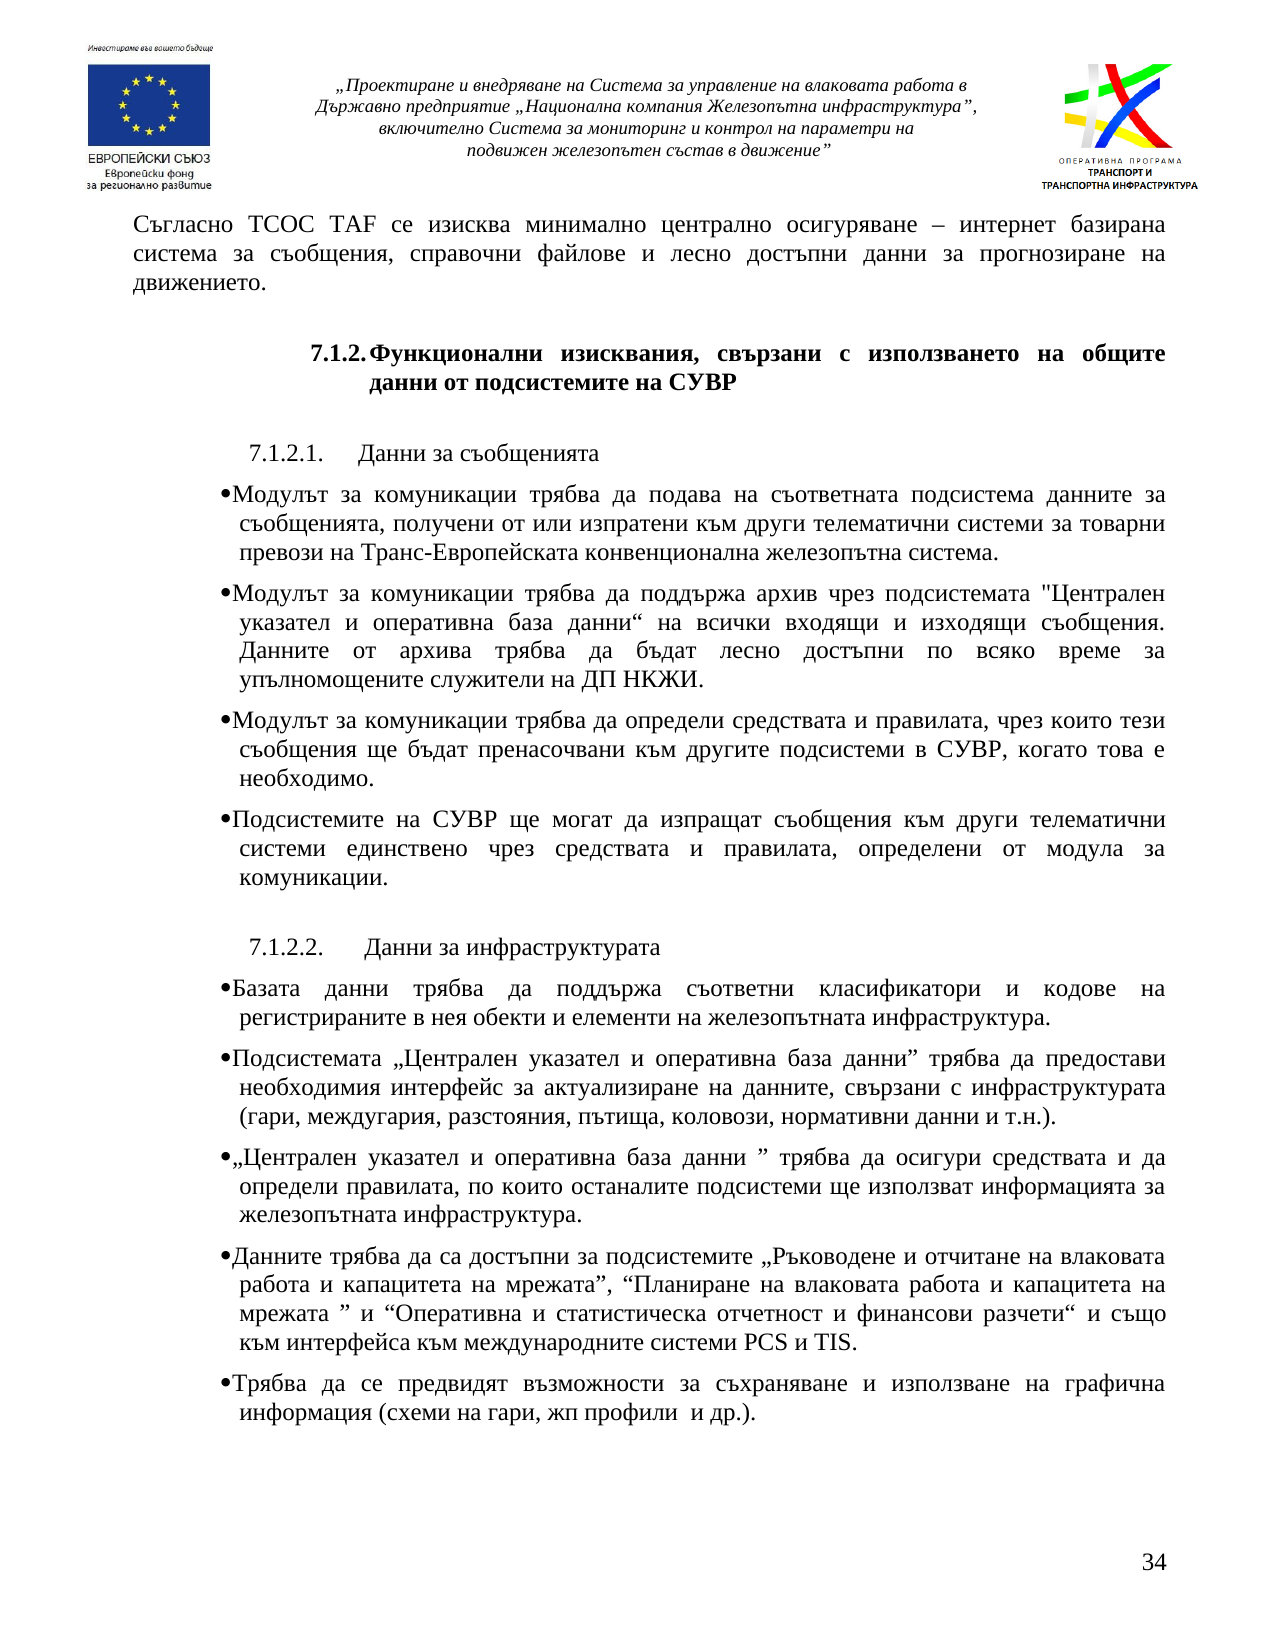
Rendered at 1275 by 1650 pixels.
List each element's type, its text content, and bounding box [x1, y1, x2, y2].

text „Централен указател и оперативна база данни ” трябва да осигури средствата и да определи правилата, по които останалите подсистеми ще използват информацията за железопътната инфраструктура. [221, 1142, 1167, 1228]
text Подсистемите на СУВР ще могат да изпращат съобщения към други телематични системи единствено чрез средствата и правилата, определени от модула за комуникации. [221, 804, 1167, 890]
text Модулът за комуникации трябва да подава на съответната подсистема данните за съобщенията, получени от или изпратени към други телематични системи за товарни превози на Транс-Европейската конвенционална железопътна система. [221, 479, 1167, 565]
subtitle Функционални изисквания, свързани с използването на общите данни от подсистемите на СУВР [310, 338, 1167, 396]
subtitle Данни за инфраструктурата [133, 932, 1167, 961]
text Съгласно ТСОС TAF се изисква минимално централно осигуряване – интернет базирана система за съобщения, справочни файлове и лесно достъпни данни за прогнозиране на движението. [133, 209, 1167, 296]
text Данните трябва да са достъпни за подсистемите „Ръководене и отчитане на влаковата работа и капацитета на мрежата”, “Планиране на влаковата работа и капацитета на мрежата ” и “Оперативна и статистическа отчетност и финансови разчети“ и също към интерфейса към международните системи PCS и TIS. [221, 1241, 1167, 1356]
text Трябва да се предвидят възможности за съхраняване и използване на графична информация (схеми на гари, жп профили и др.). [221, 1368, 1167, 1426]
text Базата данни трябва да поддържа съответни класификатори и кодове на регистрираните в нея обекти и елементи на железопътната инфраструктура. [221, 973, 1167, 1031]
text Модулът за комуникации трябва да определи средствата и правилата, чрез които тези съобщения ще бъдат пренасочвани към другите подсистеми в СУВР, когато това е необходимо. [221, 705, 1167, 792]
subtitle Данни за съобщенията [133, 438, 1167, 466]
text Модулът за комуникации трябва да поддържа архив чрез подсистемата "Централен указател и оперативна база данни“ на всички входящи и изходящи съобщения. Данните от архива трябва да бъдат лесно достъпни по всяко време за упълномощените служители на ДП НКЖИ. [221, 578, 1167, 693]
text Подсистемата „Централен указател и оперативна база данни” трябва да предостави необходимия интерфейс за актуализиране на данните, свързани с инфраструктурата (гари, междугария, разстояния, пътища, коловози, нормативни данни и т.н.). [221, 1043, 1167, 1129]
